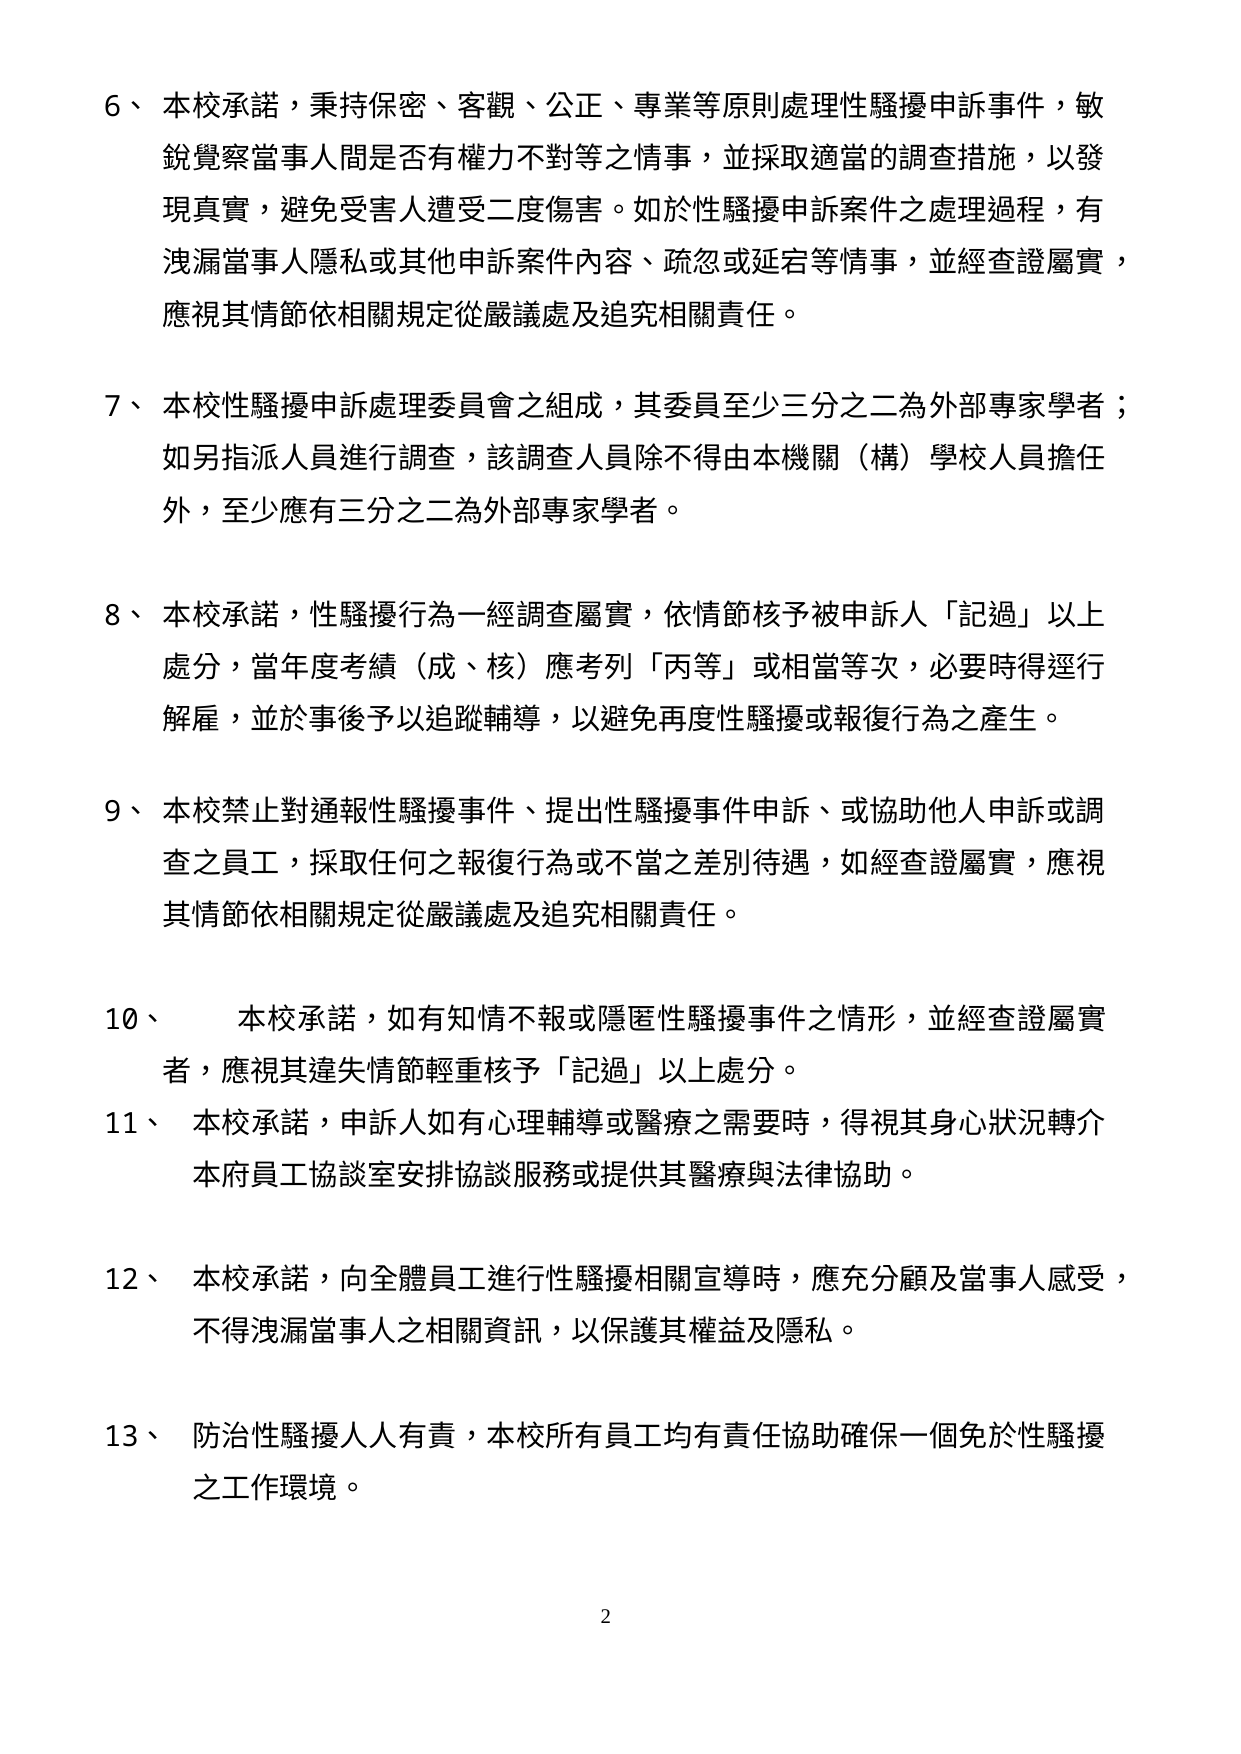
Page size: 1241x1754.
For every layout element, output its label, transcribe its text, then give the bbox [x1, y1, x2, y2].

list 本校承諾，性騷擾行為一經調查屬實，依情節核予被申訴人「記過」以上處分，當年度考績（成、核）應考列「丙等」或相當等次，必要時得逕行解雇，並於事後予以追蹤輔導，以避免再度性騷擾或報復行為之產生。 [103, 583, 1107, 740]
list 本校性騷擾申訴處理委員會之組成，其委員至少三分之二為外部專家學者；如另指派人員進行調查，該調查人員除不得由本機關（構）學校人員擔任外，至少應有三分之二為外部專家學者。 [103, 375, 1107, 531]
list 本校承諾，申訴人如有心理輔導或醫療之需要時，得視其身心狀況轉介本府員工協談室安排協談服務或提供其醫療與法律協助。 [103, 1092, 1107, 1196]
list 本校承諾，向全體員工進行性騷擾相關宣導時，應充分顧及當事人感受，不得洩漏當事人之相關資訊，以保護其權益及隱私。 [103, 1248, 1107, 1352]
list 本校承諾，如有知情不報或隱匿性騷擾事件之情形，並經查證屬實者，應視其違失情節輕重核予「記過」以上處分。 [103, 988, 1107, 1092]
list 本校承諾，秉持保密、客觀、公正、專業等原則處理性騷擾申訴事件，敏銳覺察當事人間是否有權力不對等之情事，並採取適當的調查措施，以發現真實，避免受害人遭受二度傷害。如於性騷擾申訴案件之處理過程，有洩漏當事人隱私或其他申訴案件內容、疏忽或延宕等情事，並經查證屬實，應視其情節依相關規定從嚴議處及追究相關責任。 [103, 75, 1107, 335]
list 本校禁止對通報性騷擾事件、提出性騷擾事件申訴、或協助他人申訴或調查之員工，採取任何之報復行為或不當之差別待遇，如經查證屬實，應視其情節依相關規定從嚴議處及追究相關責任。 [103, 779, 1107, 936]
list 防治性騷擾人人有責，本校所有員工均有責任協助確保一個免於性騷擾之工作環境。 [103, 1404, 1107, 1508]
